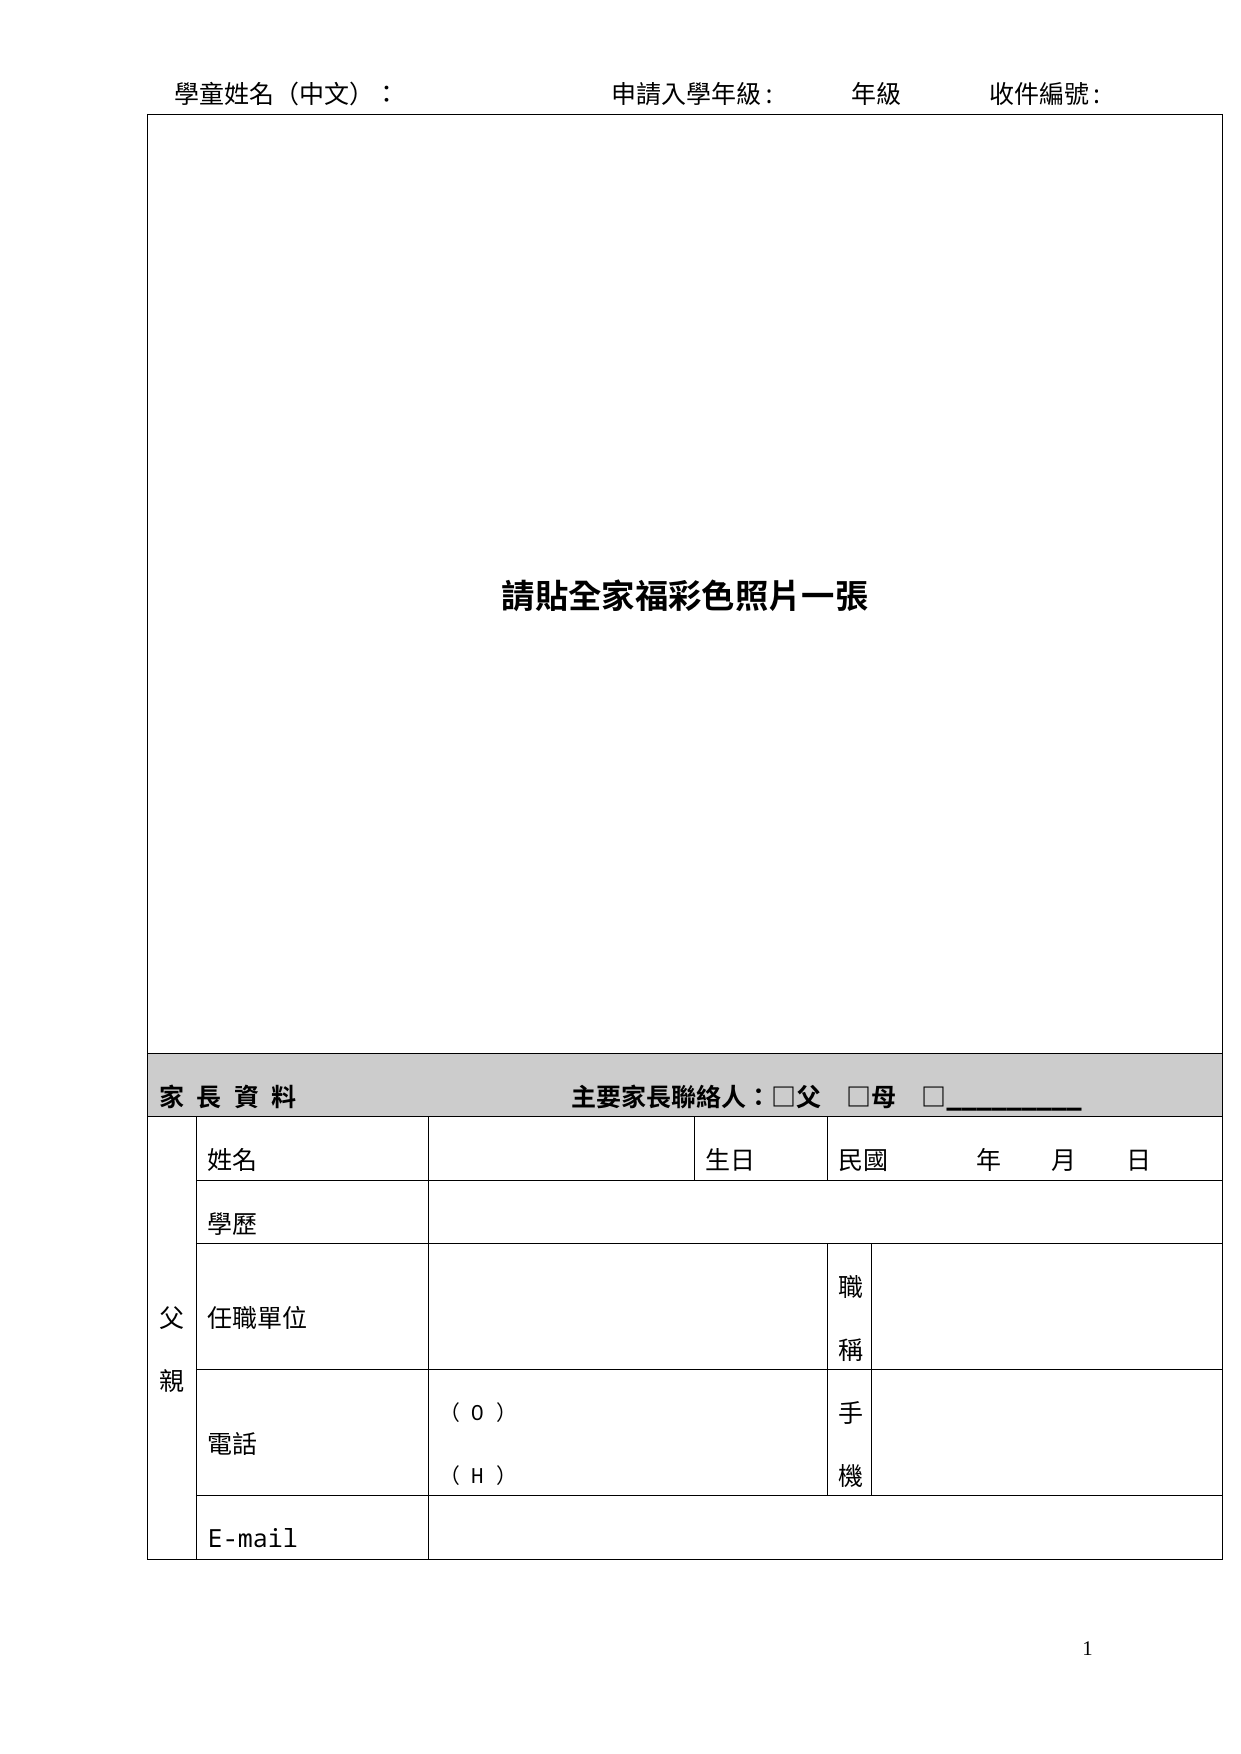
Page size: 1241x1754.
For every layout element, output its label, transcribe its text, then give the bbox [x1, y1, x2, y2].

table_cell 民國 年 月 日 [828, 1117, 1222, 1179]
table_cell 職稱 [828, 1244, 871, 1369]
table_cell 手機 [828, 1370, 871, 1495]
table_cell 任職單位 [197, 1244, 428, 1369]
table_cell [872, 1370, 1222, 1495]
table_cell 家 長 資 料 主要家長聯絡人：□父 □母 □_________ [148, 1054, 1222, 1116]
table_cell [429, 1496, 1222, 1559]
table_cell E-mail [197, 1496, 428, 1559]
table_cell [429, 1117, 694, 1179]
table_cell （ O ） （ H ） [429, 1370, 827, 1495]
table_cell [429, 1181, 1222, 1243]
table_header 學童姓名（中文）： 申請入學年級: 年級 收件編號: [148, 51, 1222, 114]
table_cell 姓名 [197, 1117, 428, 1179]
table_cell 父親 [148, 1117, 196, 1559]
table_cell 學歷 [197, 1181, 428, 1243]
table_cell [872, 1244, 1222, 1369]
table_cell 生日 [695, 1117, 827, 1179]
table_cell 電話 [197, 1370, 428, 1495]
table_cell 請貼全家福彩色照片一張 [148, 115, 1222, 1052]
table_cell [429, 1244, 827, 1369]
